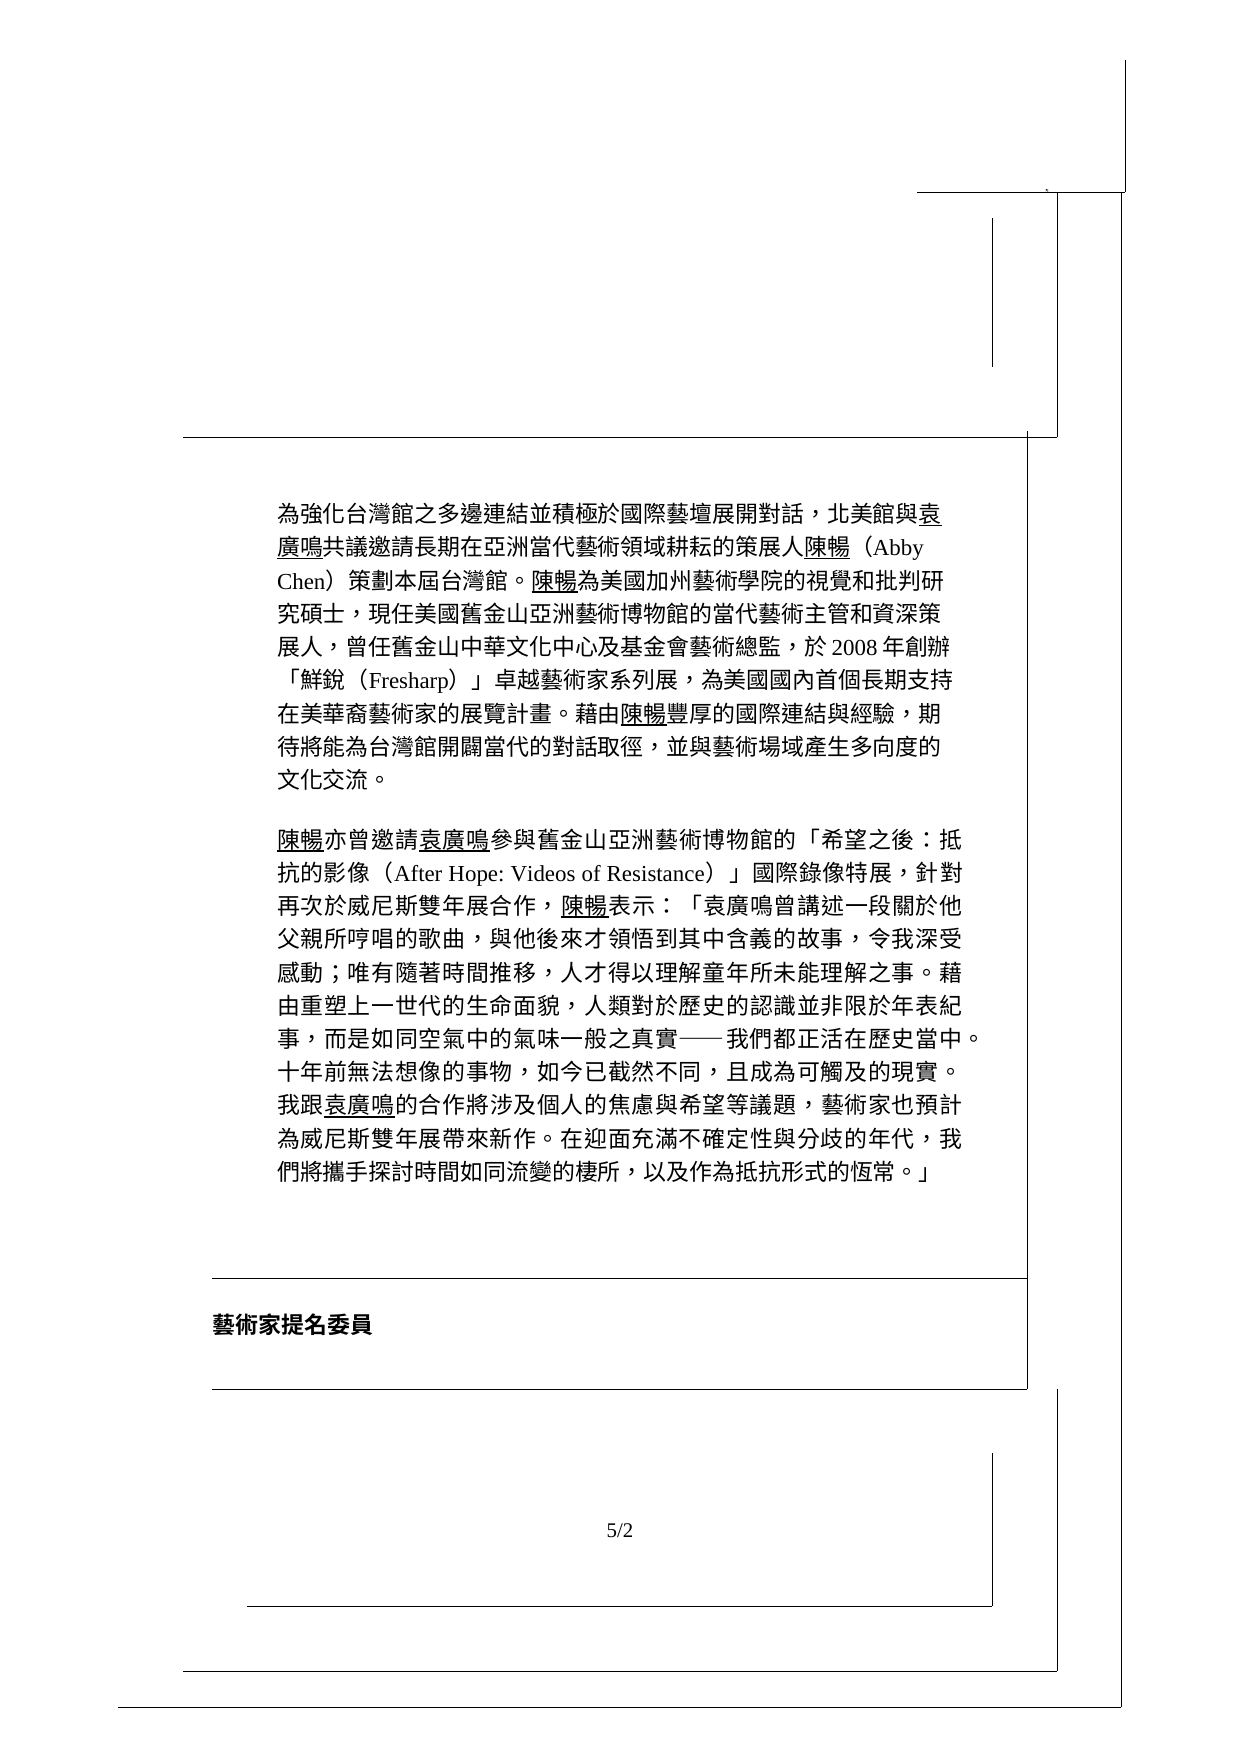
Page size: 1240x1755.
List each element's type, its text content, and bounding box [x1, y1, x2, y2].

text 藝術家提名委員 [212, 1307, 1027, 1340]
text 為強化台灣館之多邊連結並積極於國際藝壇展開對話，北美館與袁廣鳴共議邀請長期在亞洲當代藝術領域耕耘的策展人陳暢（Abby Chen）策劃本屆台灣館。陳暢為美國加州藝術學院的視覺和批判研究碩士，現任美國舊金山亞洲藝術博物館的當代藝術主管和資深策展人，曾任舊金山中華文化中心及基金會藝術總監，於2008年創辦「鮮銳（Fresharp）」卓越藝術家系列展，為美國國內首個長期支持在美華裔藝術家的展覽計畫。藉由陳暢豐厚的國際連結與經驗，期待將能為台灣館開闢當代的對話取徑，並與藝術場域產生多向度的文化交流。 [212, 431, 1027, 795]
text 陳暢亦曾邀請袁廣鳴參與舊金山亞洲藝術博物館的「希望之後：抵抗的影像（After Hope: Videos of Resistance）」國際錄像特展，針對再次於威尼斯雙年展合作，陳暢表示：「袁廣鳴曾講述一段關於他父親所哼唱的歌曲，與他後來才領悟到其中含義的故事，令我深受感動；唯有隨著時間推移，人才得以理解童年所未能理解之事。藉由重塑上一世代的生命面貌，人類對於歷史的認識並非限於年表紀事，而是如同空氣中的氣味一般之真實——我們都正活在歷史當中。十年前無法想像的事物，如今已截然不同，且成為可觸及的現實。我跟袁廣鳴的合作將涉及個人的焦慮與希望等議題，藝術家也預計為威尼斯雙年展帶來新作。在迎面充滿不確定性與分歧的年代，我們將攜手探討時間如同流變的棲所，以及作為抵抗形式的恆常。」 [212, 821, 1027, 1187]
